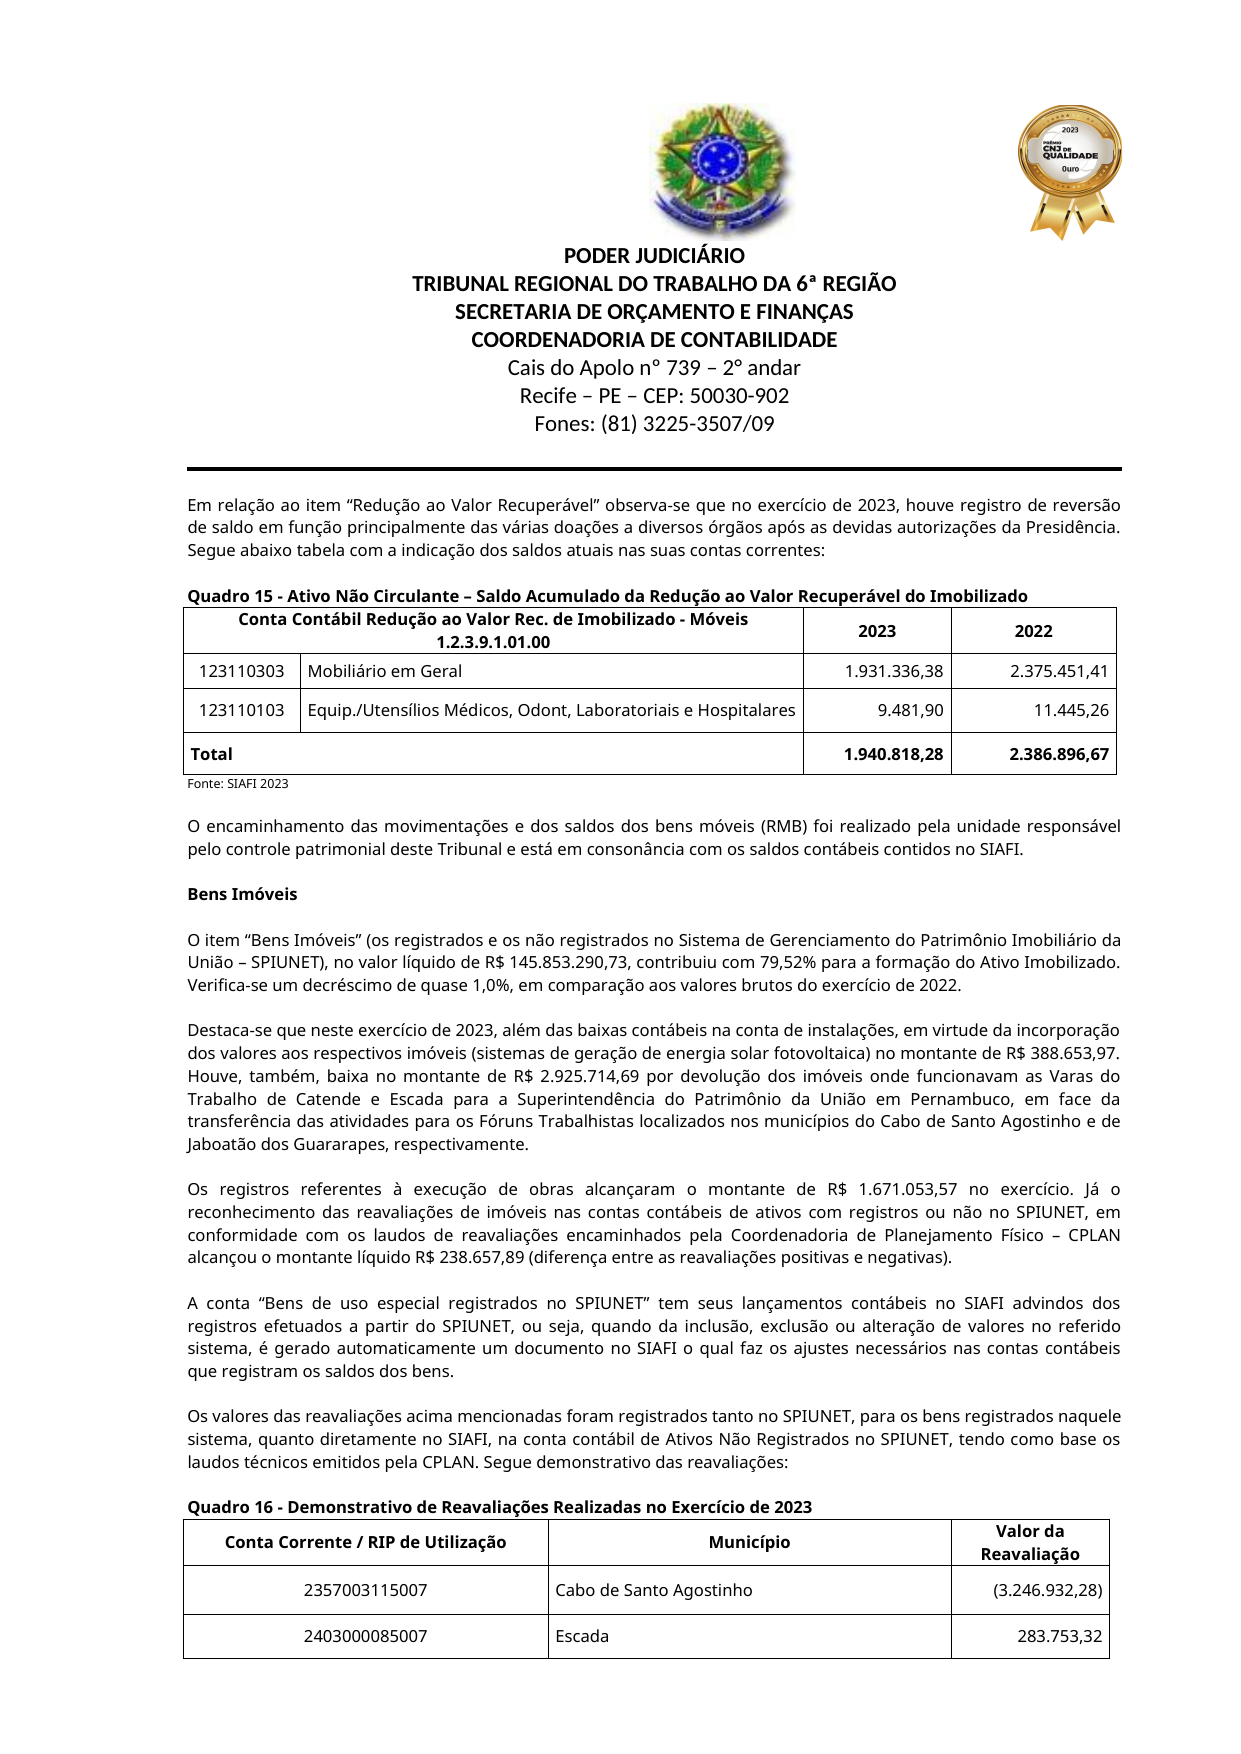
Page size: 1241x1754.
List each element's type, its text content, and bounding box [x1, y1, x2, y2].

table_header 2022 [952, 608, 1116, 653]
subtitle Destaca-se que neste exercício de 2023, além das baixas contábeis na conta de instalações, em virtude da incorporação dos valores aos respectivos imóveis (sistemas de geração de energia solar fotovoltaica) no montante de R$ 388.653,97. Houve, também, baixa no montante de R$ 2.925.714,69 por devolução dos imóveis onde funcionavam as Varas do Trabalho de Catende e Escada para a Superintendência do Patrimônio da União em Pernambuco, em face da transferência das atividades para os Fóruns Trabalhistas localizados nos municípios do Cabo de Santo Agostinho e de Jaboatão dos Guararapes, respectivamente. [187, 1019, 1122, 1155]
table_cell Equip./Utensílios Médicos, Odont, Laboratoriais e Hospitalares [301, 689, 803, 732]
table_cell 1.940.818,28 [804, 733, 951, 774]
subtitle Quadro 16 - Demonstrativo de Reavaliações Realizadas no Exercício de 2023 [187, 1496, 1122, 1518]
subtitle Em relação ao item “Redução ao Valor Recuperável” observa-se que no exercício de 2023, houve registro de reversão de saldo em função principalmente das várias doações a diversos órgãos após as devidas autorizações da Presidência. Segue abaixo tabela com a indicação dos saldos atuais nas suas contas correntes: [187, 493, 1122, 561]
table_cell 1.931.336,38 [804, 654, 951, 687]
subtitle Bens Imóveis [187, 883, 1122, 905]
table_cell 2357003115007 [184, 1566, 548, 1614]
table_cell (3.246.932,28) [952, 1566, 1109, 1614]
table_cell Cabo de Santo Agostinho [549, 1566, 951, 1614]
table_cell 9.481,90 [804, 689, 951, 732]
table_header Conta Contábil Redução ao Valor Rec. de Imobilizado - Móveis 1.2.3.9.1.01.00 [184, 608, 803, 653]
table_cell Mobiliário em Geral [301, 654, 803, 687]
picture [649, 103, 796, 241]
table_cell 2.386.896,67 [952, 733, 1116, 774]
subtitle Os registros referentes à execução de obras alcançaram o montante de R$ 1.671.053,57 no exercício. Já o reconhecimento das reavaliações de imóveis nas contas contábeis de ativos com registros ou não no SPIUNET, em conformidade com os laudos de reavaliações encaminhados pela Coordenadoria de Planejamento Físico – CPLAN alcançou o montante líquido R$ 238.657,89 (diferença entre as reavaliações positivas e negativas). [187, 1178, 1122, 1269]
table_cell 283.753,32 [952, 1615, 1109, 1658]
table_cell 11.445,26 [952, 689, 1116, 732]
subtitle A conta “Bens de uso especial registrados no SPIUNET” tem seus lançamentos contábeis no SIAFI advindos dos registros efetuados a partir do SPIUNET, ou seja, quando da inclusão, exclusão ou alteração de valores no referido sistema, é gerado automaticamente um documento no SIAFI o qual faz os ajustes necessários nas contas contábeis que registram os saldos dos bens. [187, 1291, 1122, 1382]
table_cell Escada [549, 1615, 951, 1658]
table_cell Total [184, 733, 300, 774]
subtitle Os valores das reavaliações acima mencionadas foram registrados tanto no SPIUNET, para os bens registrados naquele sistema, quanto diretamente no SIAFI, na conta contábil de Ativos Não Registrados no SPIUNET, tendo como base os laudos técnicos emitidos pela CPLAN. Segue demonstrativo das reavaliações: [187, 1405, 1122, 1473]
table_cell 2403000085007 [184, 1615, 548, 1658]
subtitle Fonte: SIAFI 2023 [187, 775, 1122, 792]
table_cell 123110103 [184, 689, 300, 732]
subtitle Quadro 15 - Ativo Não Circulante – Saldo Acumulado da Redução ao Valor Recuperável do Imobilizado [187, 584, 1122, 607]
subtitle O item “Bens Imóveis” (os registrados e os não registrados no Sistema de Gerenciamento do Patrimônio Imobiliário da União – SPIUNET), no valor líquido de R$ 145.853.290,73, contribuiu com 79,52% para a formação do Ativo Imobilizado. Verifica-se um decréscimo de quase 1,0%, em comparação aos valores brutos do exercício de 2022. [187, 928, 1122, 996]
picture [1018, 105, 1123, 241]
table_cell 123110303 [184, 654, 300, 687]
table_header Conta Corrente / RIP de Utilização [184, 1520, 548, 1565]
table_header 2023 [804, 608, 951, 653]
table_header Valor da Reavaliação [952, 1520, 1109, 1565]
table_cell 2.375.451,41 [952, 654, 1116, 687]
table_header Município [549, 1520, 951, 1565]
subtitle O encaminhamento das movimentações e dos saldos dos bens móveis (RMB) foi realizado pela unidade responsável pelo controle patrimonial deste Tribunal e está em consonância com os saldos contábeis contidos no SIAFI. [187, 814, 1122, 860]
table_cell [300, 733, 803, 774]
